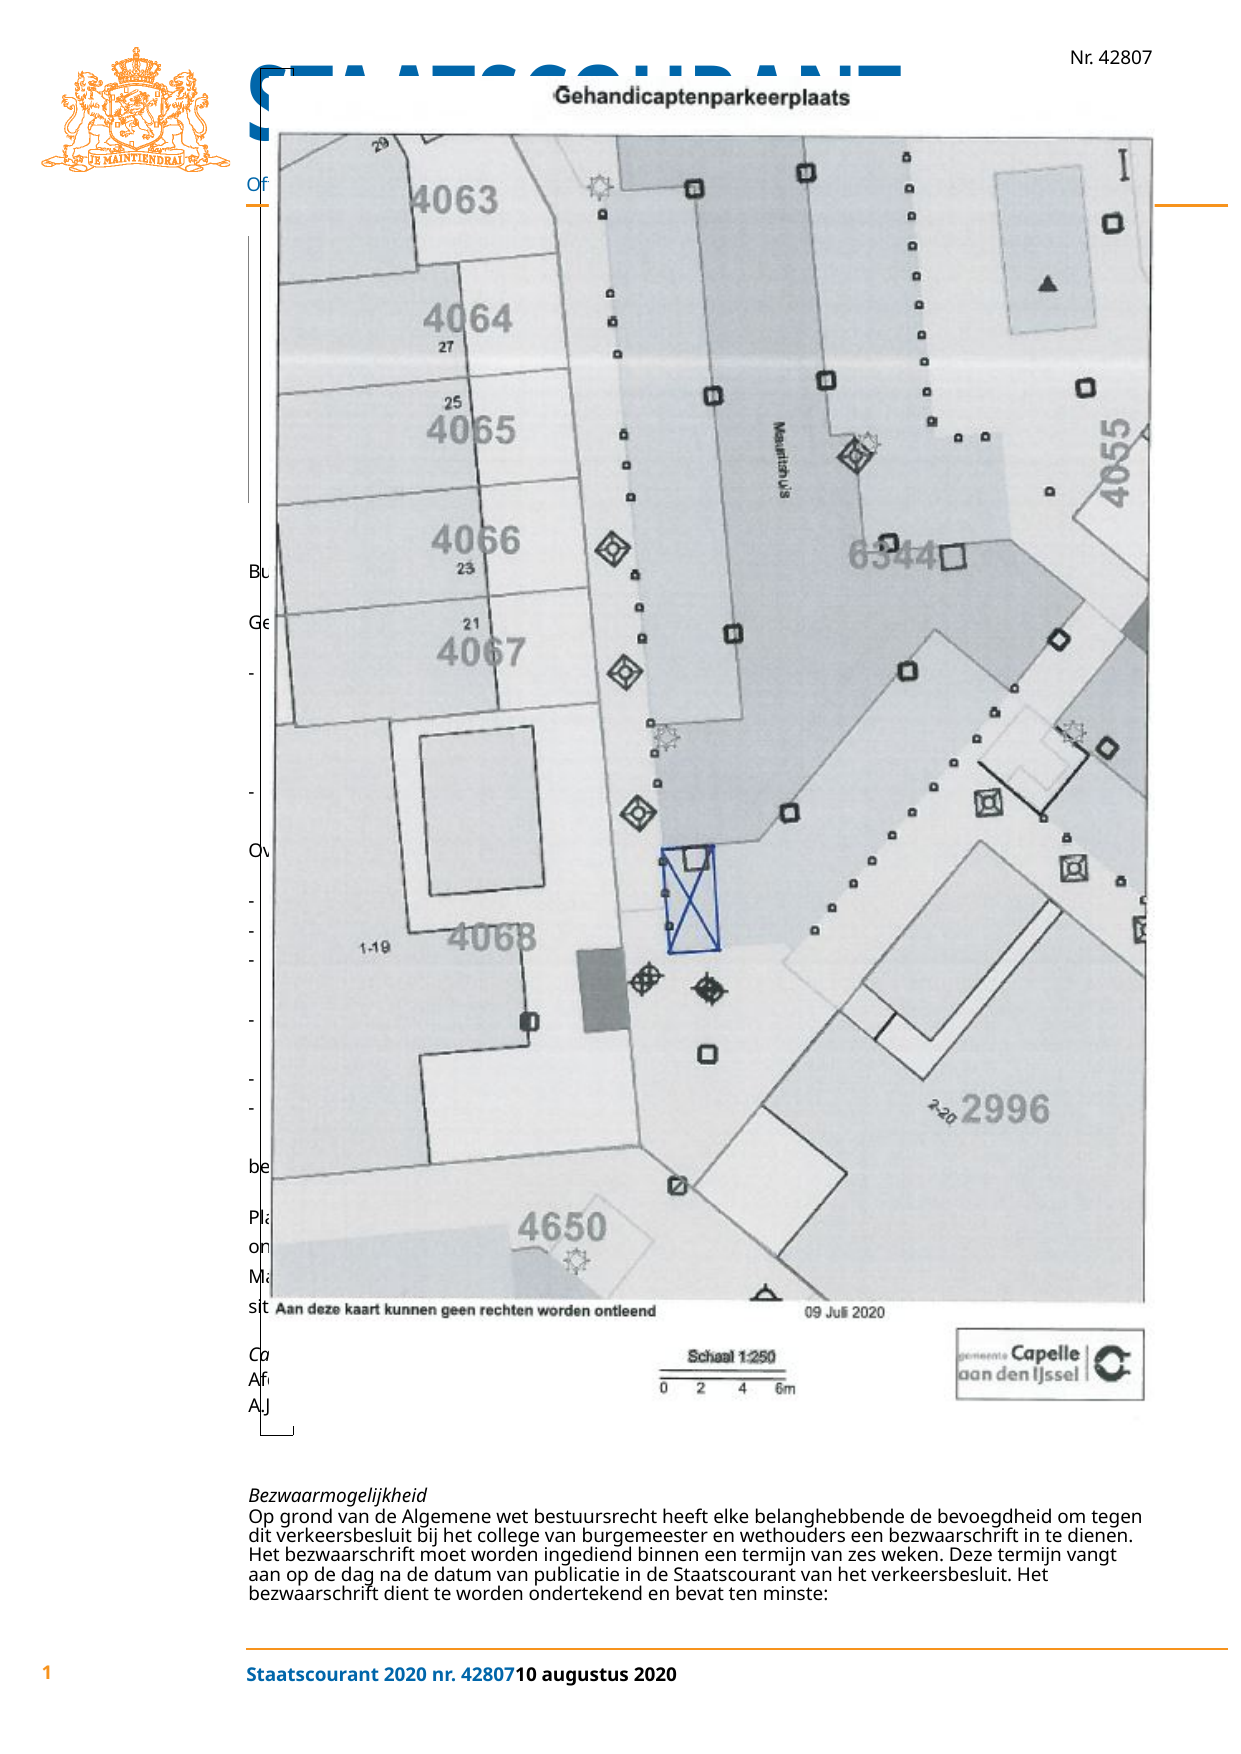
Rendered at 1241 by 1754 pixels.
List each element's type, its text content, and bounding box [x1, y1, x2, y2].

picture [268, 76, 1155, 1426]
text Overwegende: [248, 837, 260, 863]
text Gelet op: [248, 609, 260, 635]
text Bezwaarmogelijkheid [248, 1482, 1152, 1508]
text Op grond van de Algemene wet bestuursrecht heeft elke belanghebbende de bevoegdheid om tegen dit verkeersbesluit bij het college van burgemeester en wethouders een bezwaarschrift in te dienen. Het bezwaarschrift moet worden ingediend binnen een termijn van zes weken. Deze termijn vangt aan op de dag na de datum van publicatie in de Staatscourant van het verkeersbesluit. Het bezwaarschrift dient te worden ondertekend en bevat ten minste: [248, 1508, 1152, 1604]
picture [41, 47, 231, 172]
text Gelet op: [261, 609, 268, 635]
text besluiten: [248, 1154, 260, 1179]
